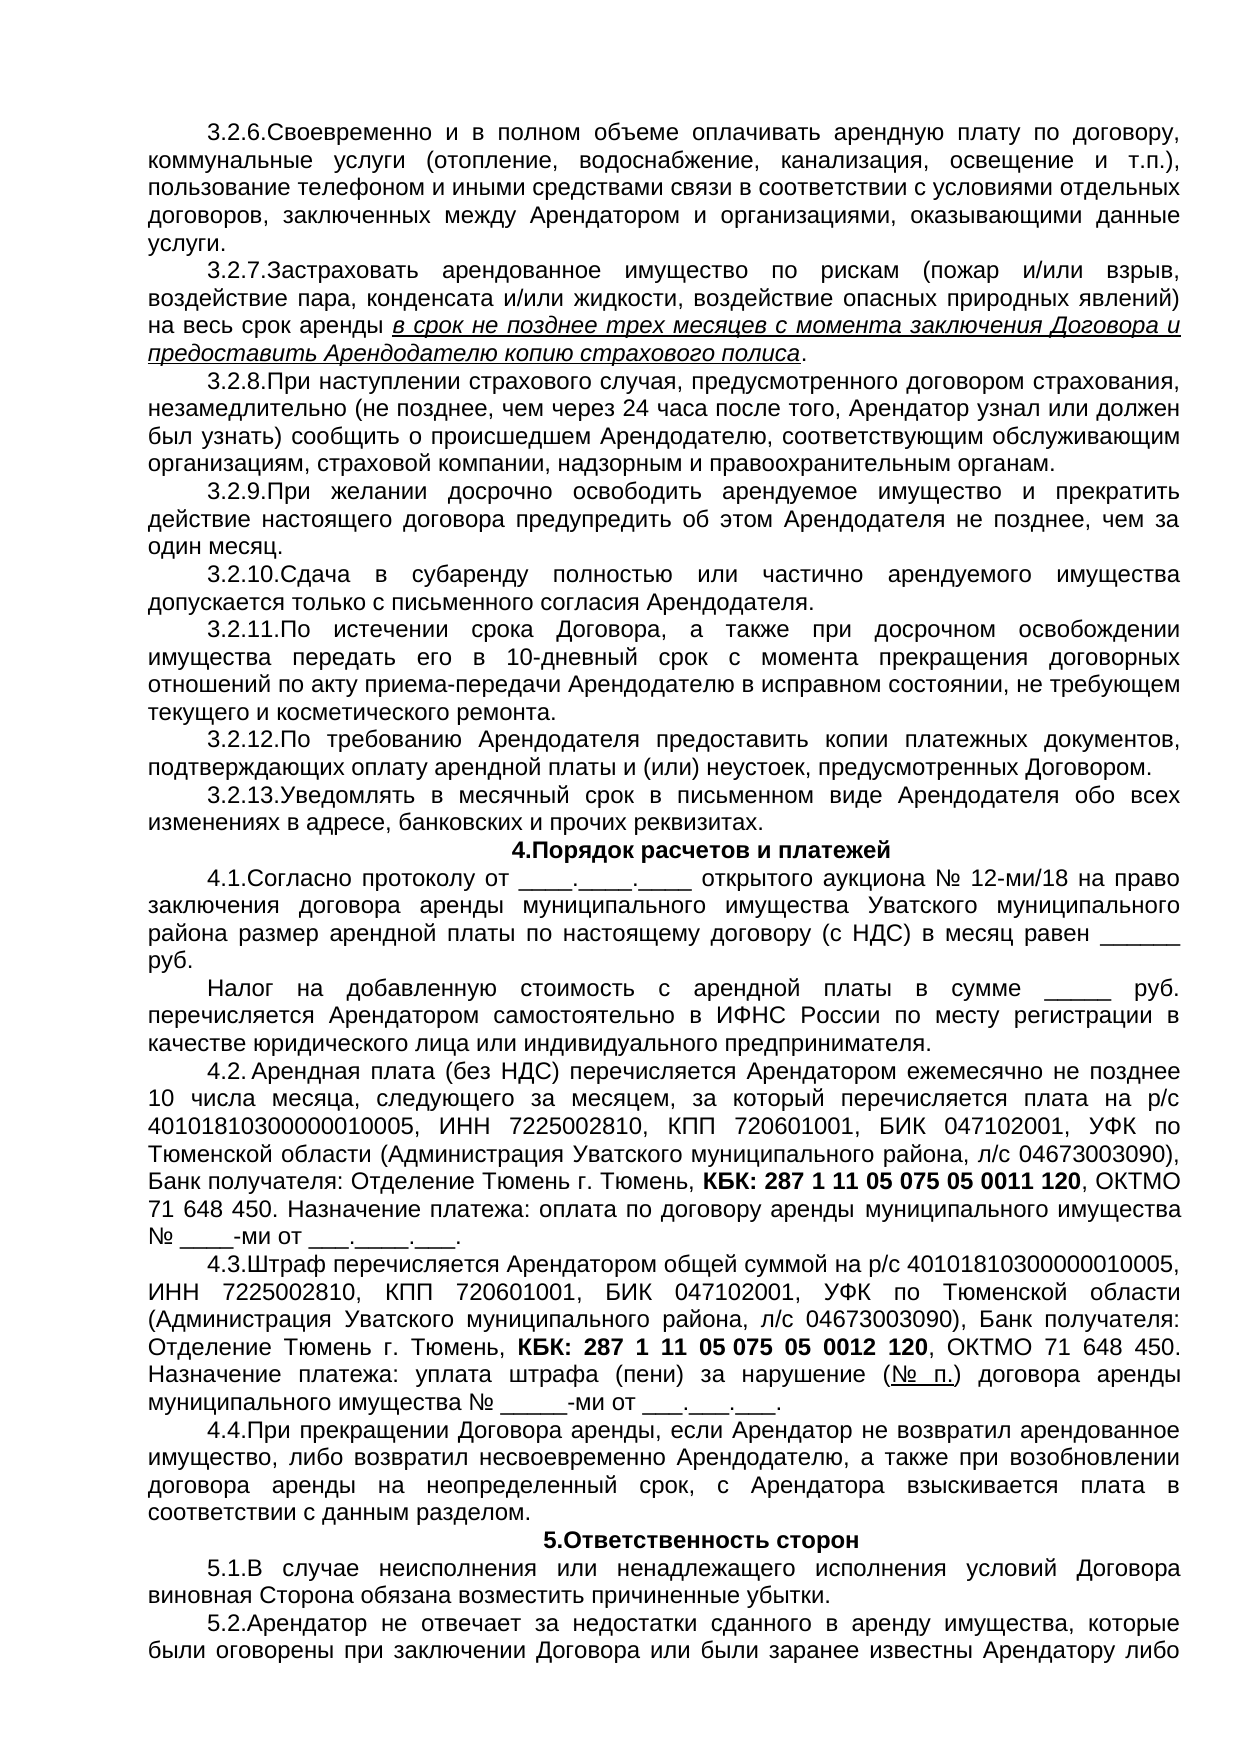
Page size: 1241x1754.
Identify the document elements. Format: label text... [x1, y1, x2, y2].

text 3.2.6.Своевременно и в полном объеме оплачивать арендную плату по договору, коммунальные услуги (отопление, водоснабжение, канализация, освещение и т.п.), пользование телефоном и иными средствами связи в соответствии с условиями отдельных договоров, заключенных между Арендатором и организациями, оказывающими данные услуги. [148, 118, 1181, 256]
text 3.2.7.Застраховать арендованное имущество по рискам (пожар и/или взрыв, воздействие пара, конденсата и/или жидкости, воздействие опасных природных явлений) на весь срок аренды в срок не позднее трех месяцев с момента заключения Договора и предоставить Арендодателю копию страхового полиса. [148, 256, 1181, 367]
text 4.3.Штраф перечисляется Арендатором общей суммой на р/с 40101810300000010005, ИНН 7225002810, КПП 720601001, БИК 047102001, УФК по Тюменской области (Администрация Уватского муниципального района, л/с 04673003090), Банк получателя: Отделение Тюмень г. Тюмень, КБК: 287 1 11 05 075 05 0012 120, ОКТМО 71 648 450. Назначение платежа: уплата штрафа (пени) за нарушение (№ п.) договора аренды муниципального имущества № _____-ми от ___.___.___. [148, 1250, 1181, 1416]
text 5.2.Арендатор не отвечает за недостатки сданного в аренду имущества, которые были оговорены при заключении Договора или были заранее известны Арендатору либо [148, 1609, 1181, 1664]
text 4.4.При прекращении Договора аренды, если Арендатор не возвратил арендованное имущество, либо возвратил несвоевременно Арендодателю, а также при возобновлении договора аренды на неопределенный срок, с Арендатора взыскивается плата в соответствии с данным разделом. [148, 1416, 1181, 1526]
text 3.2.10.Сдача в субаренду полностью или частично арендуемого имущества допускается только с письменного согласия Арендодателя. [148, 560, 1181, 615]
text 3.2.11.По истечении срока Договора, а также при досрочном освобождении имущества передать его в 10-дневный срок с момента прекращения договорных отношений по акту приема-передачи Арендодателю в исправном состоянии, не требующем текущего и косметического ремонта. [148, 615, 1181, 725]
text Налог на добавленную стоимость с арендной платы в сумме _____ руб. перечисляется Арендатором самостоятельно в ИФНС России по месту регистрации в качестве юридического лица или индивидуального предпринимателя. [148, 974, 1181, 1057]
text 5.1.В случае неисполнения или ненадлежащего исполнения условий Договора виновная Сторона обязана возместить причиненные убытки. [148, 1553, 1181, 1609]
text 5.Ответственность сторон [148, 1526, 1181, 1553]
text 3.2.13.Уведомлять в месячный срок в письменном виде Арендодателя обо всех изменениях в адресе, банковских и прочих реквизитах. [148, 781, 1181, 836]
text 4.Порядок расчетов и платежей [148, 836, 1181, 863]
text 4.2. Арендная плата (без НДС) перечисляется Арендатором ежемесячно не позднее 10 числа месяца, следующего за месяцем, за который перечисляется плата на р/с 40101810300000010005, ИНН 7225002810, КПП 720601001, БИК 047102001, УФК по Тюменской области (Администрация Уватского муниципального района, л/с 04673003090), Банк получателя: Отделение Тюмень г. Тюмень, КБК: 287 1 11 05 075 05 0011 120, ОКТМО 71 648 450. Назначение платежа: оплата по договору аренды муниципального имущества № ____-ми от ___.____.___. [148, 1057, 1181, 1250]
text 3.2.12.По требованию Арендодателя предоставить копии платежных документов, подтверждающих оплату арендной платы и (или) неустоек, предусмотренных Договором. [148, 725, 1181, 781]
text 4.1.Согласно протоколу от ____.____.____ открытого аукциона № 12-ми/18 на право заключения договора аренды муниципального имущества Уватского муниципального района размер арендной платы по настоящему договору (с НДС) в месяц равен ______ руб. [148, 863, 1181, 974]
text 3.2.9.При желании досрочно освободить арендуемое имущество и прекратить действие настоящего договора предупредить об этом Арендодателя не позднее, чем за один месяц. [148, 477, 1181, 560]
text 3.2.8.При наступлении страхового случая, предусмотренного договором страхования, незамедлительно (не позднее, чем через 24 часа после того, Арендатор узнал или должен был узнать) сообщить о происшедшем Арендодателю, соответствующим обслуживающим организациям, страховой компании, надзорным и правоохранительным органам. [148, 367, 1181, 477]
